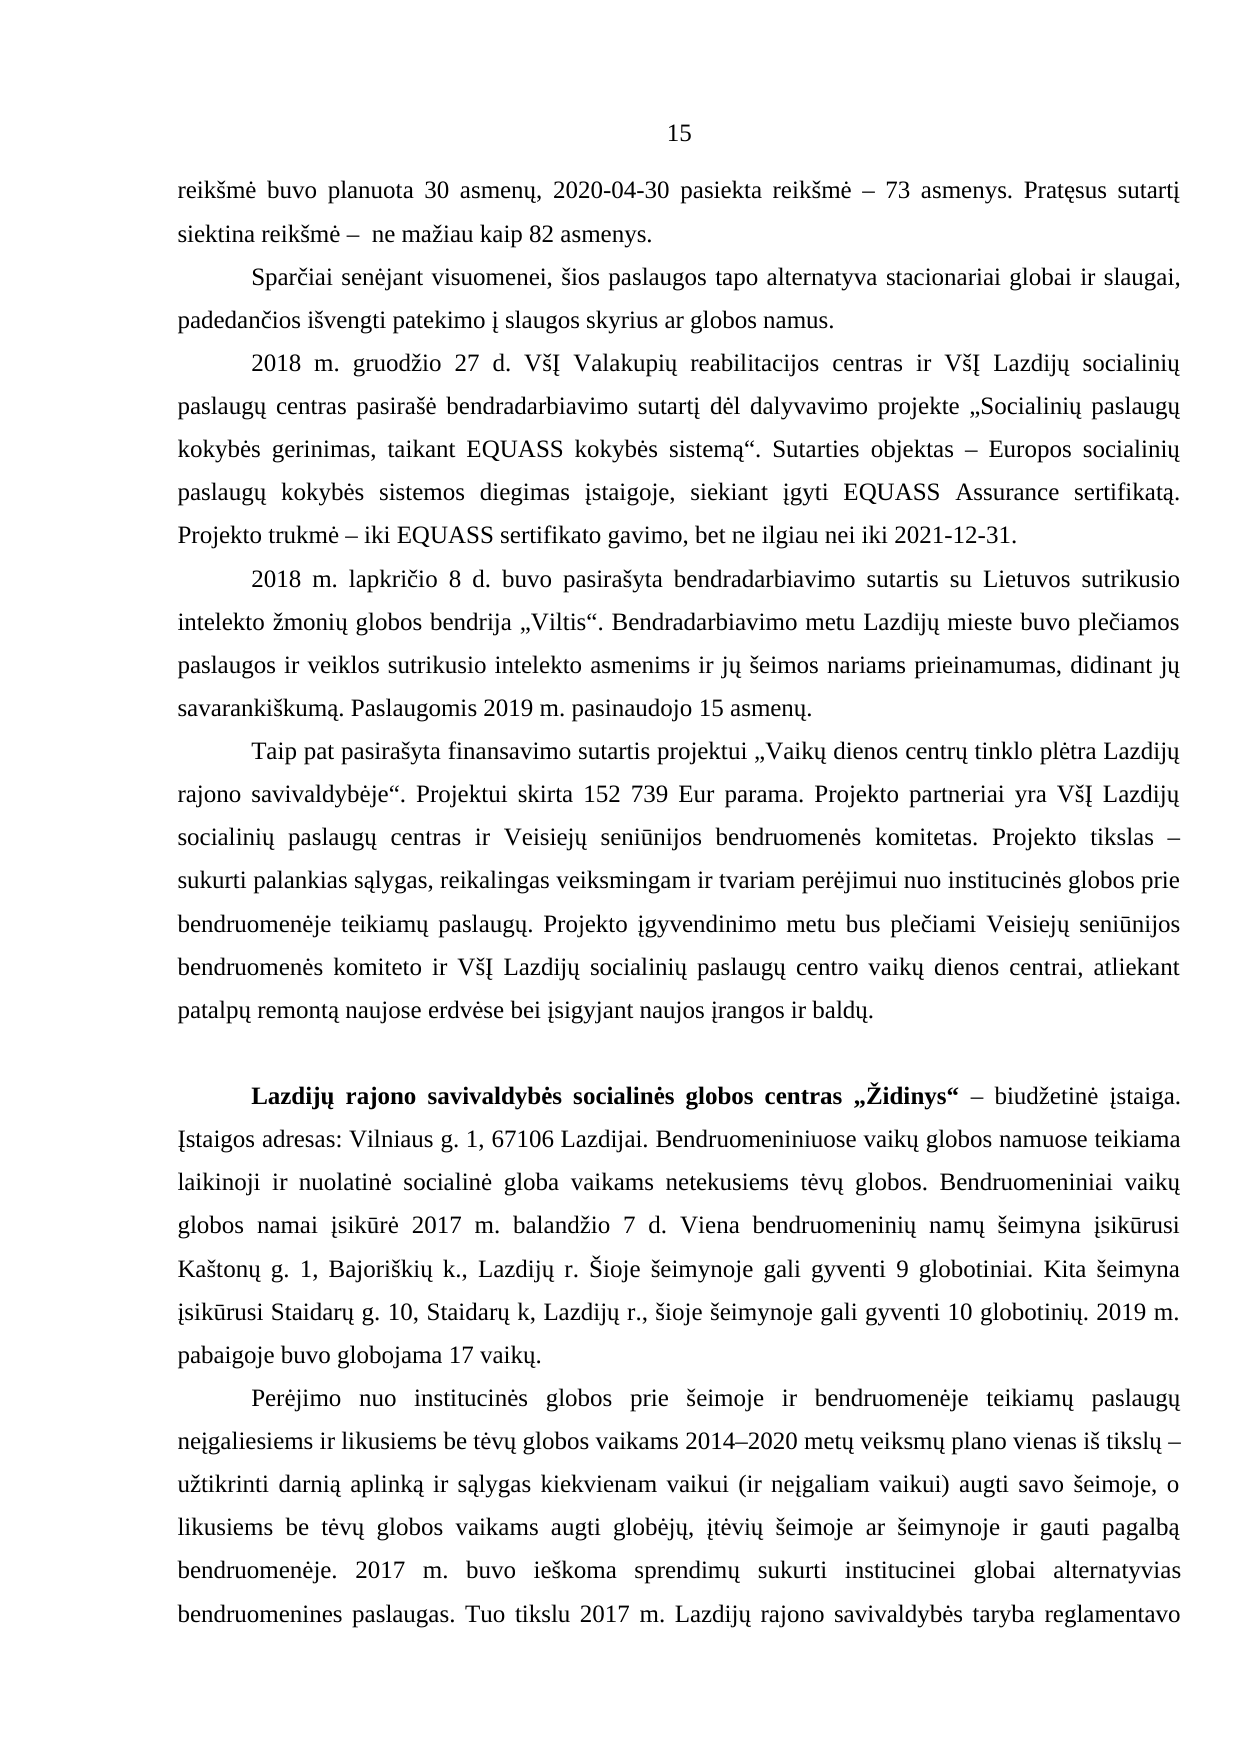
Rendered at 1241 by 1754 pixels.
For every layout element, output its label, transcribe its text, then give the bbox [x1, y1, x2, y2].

text reikšmė buvo planuota 30 asmenų, 2020-04-30 pasiekta reikšmė – 73 asmenys. Pratęsus sutartį siektina reikšmė – ne mažiau kaip 82 asmenys. [177, 176, 1181, 247]
text Sparčiai senėjant visuomenei, šios paslaugos tapo alternatyva stacionariai globai ir slaugai, padedančios išvengti patekimo į slaugos skyrius ar globos namus. [177, 262, 1181, 334]
text Perėjimo nuo institucinės globos prie šeimoje ir bendruomenėje teikiamų paslaugų neįgaliesiems ir likusiems be tėvų globos vaikams 2014–2020 metų veiksmų plano vienas iš tikslų – užtikrinti darnią aplinką ir sąlygas kiekvienam vaikui (ir neįgaliam vaikui) augti savo šeimoje, o likusiems be tėvų globos vaikams augti globėjų, įtėvių šeimoje ar šeimynoje ir gauti pagalbą bendruomenėje. 2017 m. buvo ieškoma sprendimų sukurti institucinei globai alternatyvias bendruomenines paslaugas. Tuo tikslu 2017 m. Lazdijų rajono savivaldybės taryba reglamentavo [177, 1383, 1181, 1627]
text 2018 m. gruodžio 27 d. VšĮ Valakupių reabilitacijos centras ir VšĮ Lazdijų socialinių paslaugų centras pasirašė bendradarbiavimo sutartį dėl dalyvavimo projekte „Socialinių paslaugų kokybės gerinimas, taikant EQUASS kokybės sistemą“. Sutarties objektas – Europos socialinių paslaugų kokybės sistemos diegimas įstaigoje, siekiant įgyti EQUASS Assurance sertifikatą. Projekto trukmė – iki EQUASS sertifikato gavimo, bet ne ilgiau nei iki 2021-12-31. [177, 348, 1181, 549]
text Taip pat pasirašyta finansavimo sutartis projektui „Vaikų dienos centrų tinklo plėtra Lazdijų rajono savivaldybėje“. Projektui skirta 152 739 Eur parama. Projekto partneriai yra VšĮ Lazdijų socialinių paslaugų centras ir Veisiejų seniūnijos bendruomenės komitetas. Projekto tikslas – sukurti palankias sąlygas, reikalingas veiksmingam ir tvariam perėjimui nuo institucinės globos prie bendruomenėje teikiamų paslaugų. Projekto įgyvendinimo metu bus plečiami Veisiejų seniūnijos bendruomenės komiteto ir VšĮ Lazdijų socialinių paslaugų centro vaikų dienos centrai, atliekant patalpų remontą naujose erdvėse bei įsigyjant naujos įrangos ir baldų. [177, 736, 1181, 1024]
text 2018 m. lapkričio 8 d. buvo pasirašyta bendradarbiavimo sutartis su Lietuvos sutrikusio intelekto žmonių globos bendrija „Viltis“. Bendradarbiavimo metu Lazdijų mieste buvo plečiamos paslaugos ir veiklos sutrikusio intelekto asmenims ir jų šeimos nariams prieinamumas, didinant jų savarankiškumą. Paslaugomis 2019 m. pasinaudojo 15 asmenų. [177, 564, 1181, 722]
text Lazdijų rajono savivaldybės socialinės globos centras „Židinys“ – biudžetinė įstaiga. Įstaigos adresas: Vilniaus g. 1, 67106 Lazdijai. Bendruomeniniuose vaikų globos namuose teikiama laikinoji ir nuolatinė socialinė globa vaikams netekusiems tėvų globos. Bendruomeniniai vaikų globos namai įsikūrė 2017 m. balandžio 7 d. Viena bendruomeninių namų šeimyna įsikūrusi Kaštonų g. 1, Bajoriškių k., Lazdijų r. Šioje šeimynoje gali gyventi 9 globotiniai. Kita šeimyna įsikūrusi Staidarų g. 10, Staidarų k, Lazdijų r., šioje šeimynoje gali gyventi 10 globotinių. 2019 m. pabaigoje buvo globojama 17 vaikų. [177, 1081, 1181, 1369]
